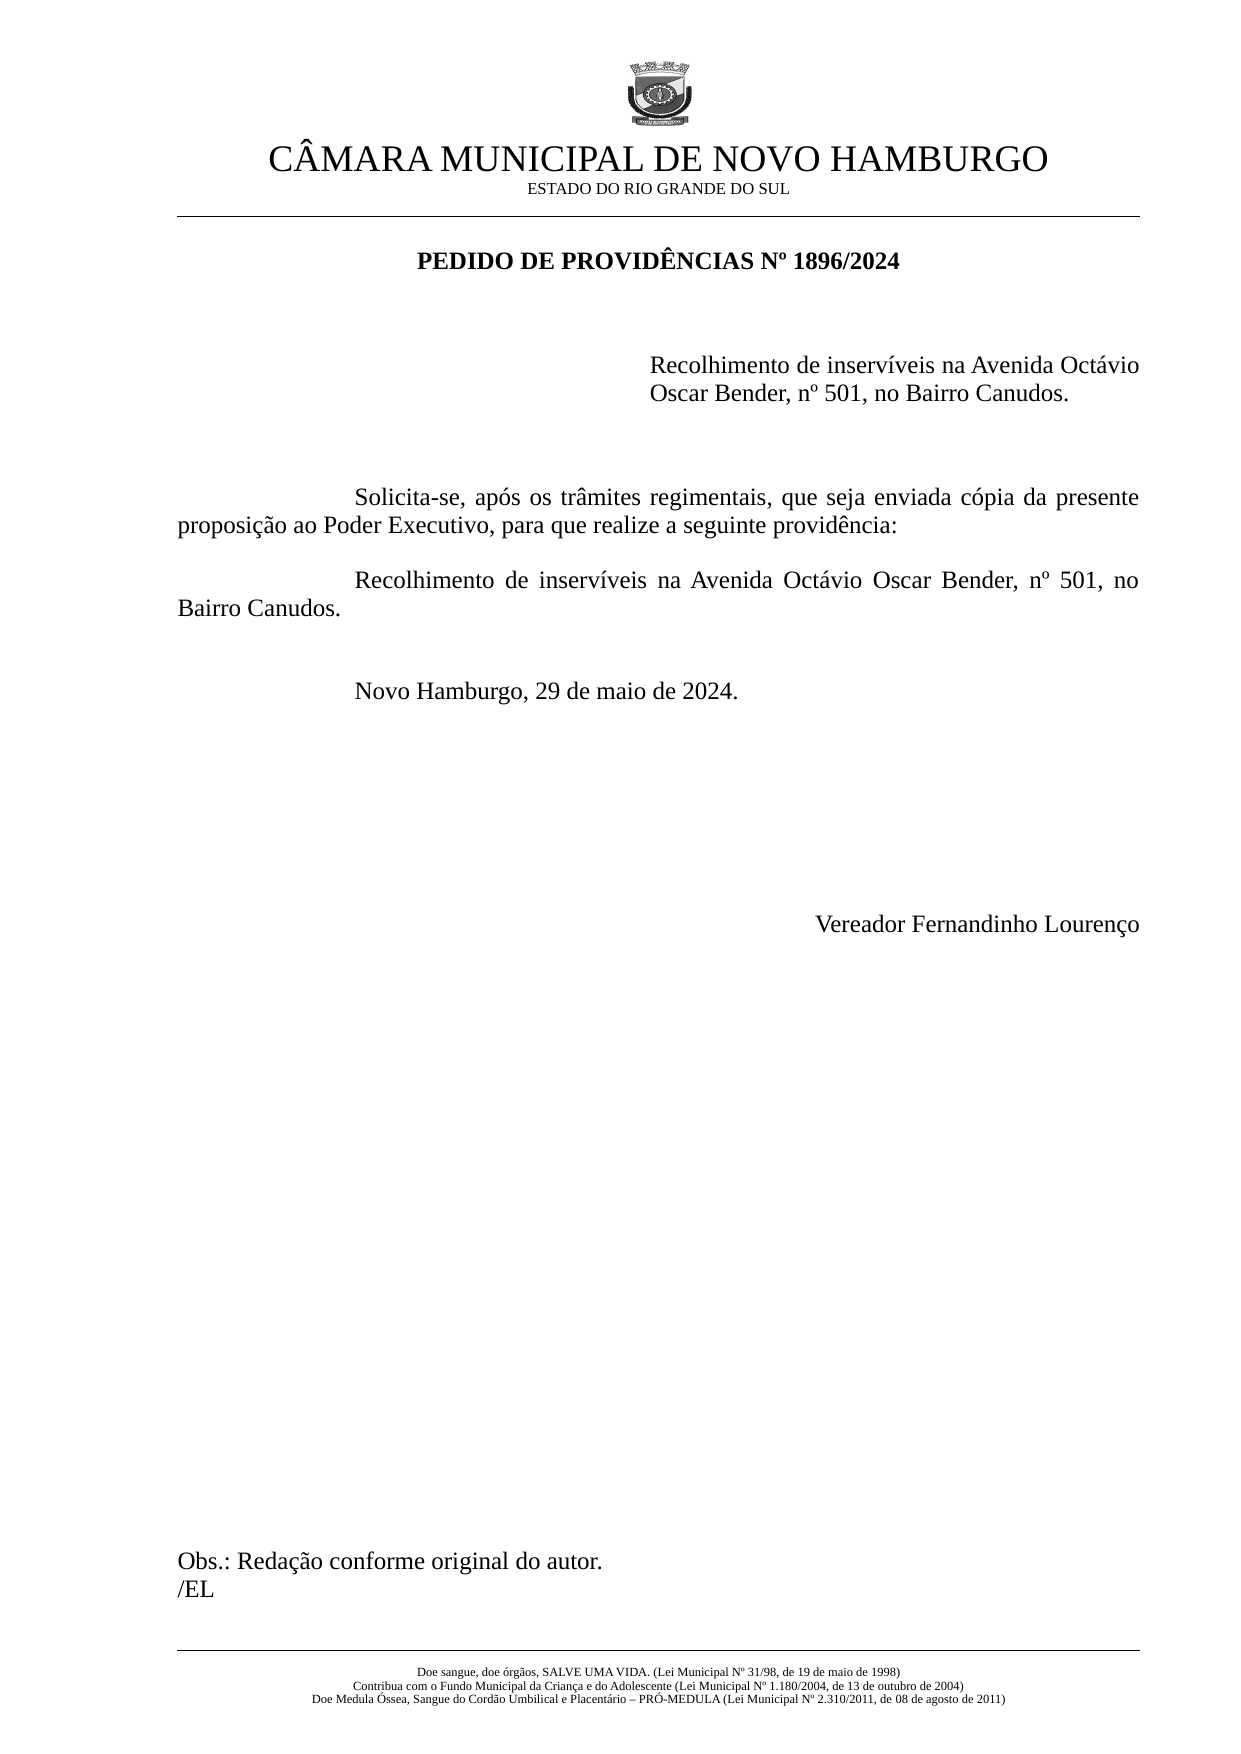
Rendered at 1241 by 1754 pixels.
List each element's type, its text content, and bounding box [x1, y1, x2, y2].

text Novo Hamburgo, 29 de maio de 2024. [177, 677, 1140, 705]
text PEDIDO DE PROVIDÊNCIAS Nº 1896/2024 [177, 247, 1140, 274]
text Vereador Fernandinho Lourenço [649, 910, 1140, 938]
text Recolhimento de inservíveis na Avenida Octávio Oscar Bender, nº 501, no Bairro Canudos. [177, 567, 1140, 622]
text Obs.: Redação conforme original do autor. [177, 1547, 1140, 1575]
text Solicita-se, após os trâmites regimentais, que seja enviada cópia da presente proposição ao Poder Executivo, para que realize a seguinte providência: [177, 483, 1140, 539]
list Recolhimento de inservíveis na Avenida Octávio Oscar Bender, nº 501, no Bairro Canudos. [649, 351, 1140, 407]
text /EL [177, 1575, 1140, 1603]
